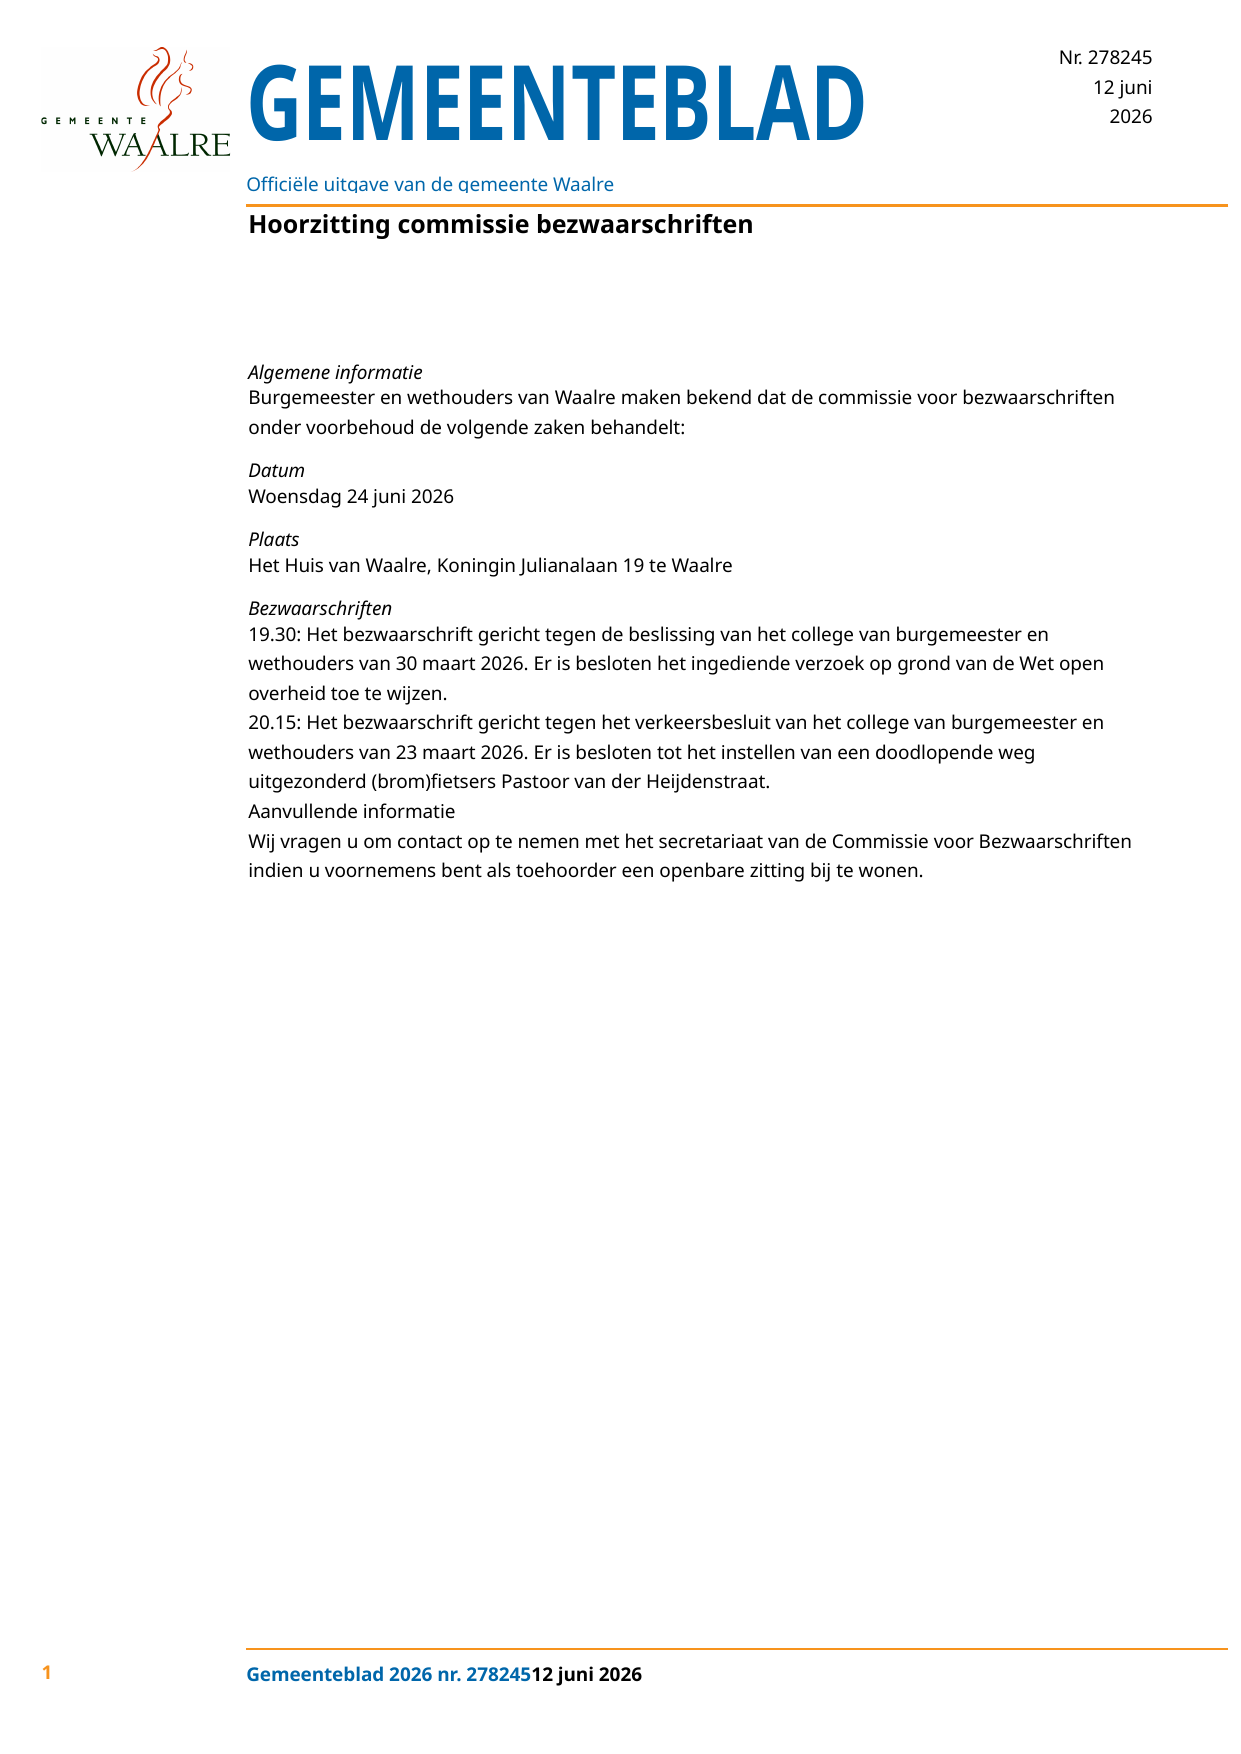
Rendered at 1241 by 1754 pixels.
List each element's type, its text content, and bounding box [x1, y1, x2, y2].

text Aanvullende informatie [248, 798, 1152, 824]
text 19.30: Het bezwaarschrift gericht tegen de beslissing van het college van burgemeester en wethouders van 30 maart 2026. Er is besloten het ingediende verzoek op grond van de Wet open overheid toe te wijzen. [248, 621, 1152, 706]
text Wij vragen u om contact op te nemen met het secretariaat van de Commissie voor Bezwaarschriften indien u voornemens bent als toehoorder een openbare zitting bij te wonen. [248, 828, 1152, 883]
text Hoorzitting commissie bezwaarschriften [248, 207, 1152, 241]
text Plaats [248, 526, 1152, 552]
text Het Huis van Waalre, Koningin Julianalaan 19 te Waalre [248, 552, 1152, 578]
text Datum [248, 457, 1152, 483]
text Bezwaarschriften [248, 595, 1152, 621]
text Woensdag 24 juni 2026 [248, 483, 1152, 509]
picture [41, 47, 231, 172]
text 20.15: Het bezwaarschrift gericht tegen het verkeersbesluit van het college van burgemeester en wethouders van 23 maart 2026. Er is besloten tot het instellen van een doodlopende weg uitgezonderd (brom)fietsers Pastoor van der Heijdenstraat. [248, 709, 1152, 794]
text Algemene informatie [248, 359, 1152, 384]
text Burgemeester en wethouders van Waalre maken bekend dat de commissie voor bezwaarschriften onder voorbehoud de volgende zaken behandelt: [248, 384, 1152, 440]
